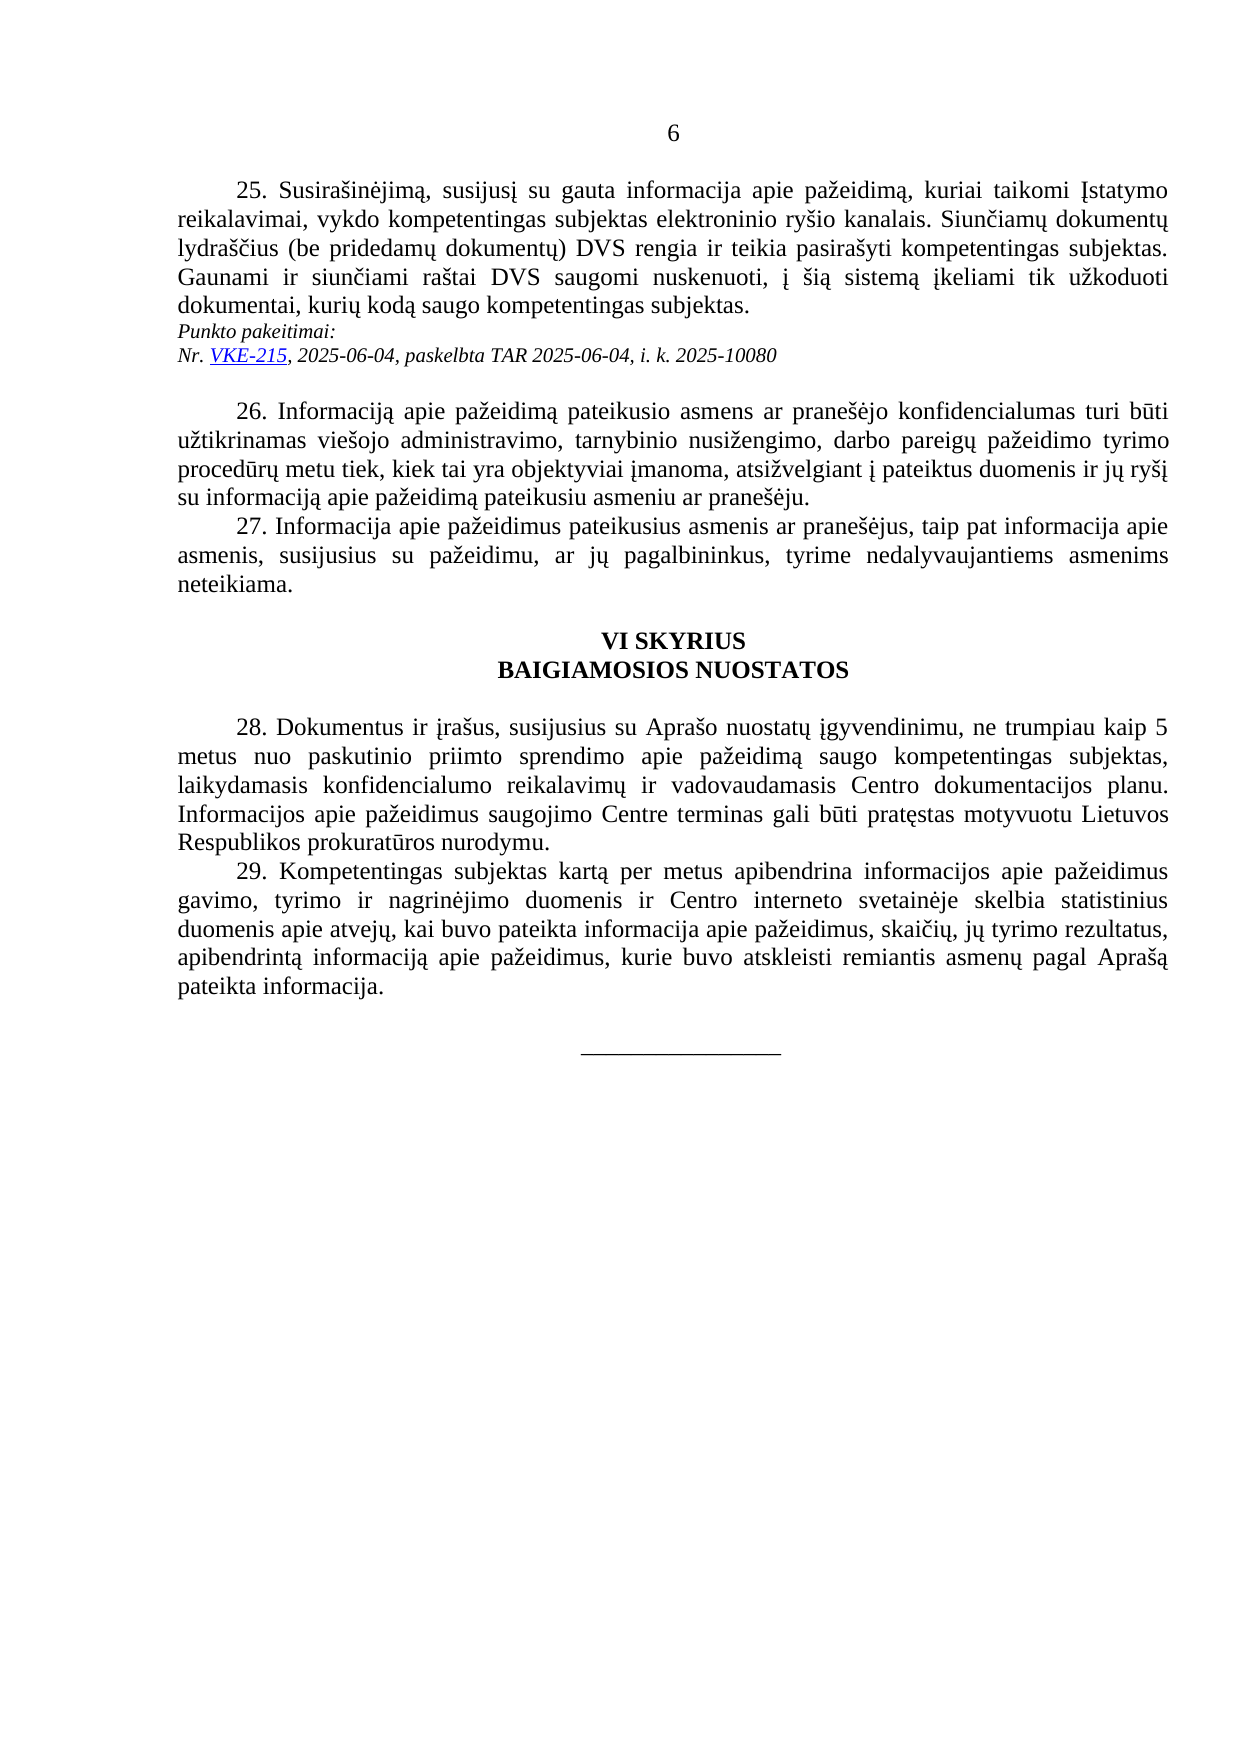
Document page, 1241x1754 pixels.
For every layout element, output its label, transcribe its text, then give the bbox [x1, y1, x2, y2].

text VI Skyrius [177, 626, 1169, 655]
text Punkto pakeitimai: [177, 319, 1169, 343]
text 29. Kompetentingas subjektas kartą per metus apibendrina informacijos apie pažeidimus gavimo, tyrimo ir nagrinėjimo duomenis ir Centro interneto svetainėje skelbia statistinius duomenis apie atvejų, kai buvo pateikta informacija apie pažeidimus, skaičių, jų tyrimo rezultatus, apibendrintą informaciją apie pažeidimus, kurie buvo atskleisti remiantis asmenų pagal Aprašą pateikta informacija. [177, 856, 1169, 1000]
text 28. Dokumentus ir įrašus, susijusius su Aprašo nuostatų įgyvendinimu, ne trumpiau kaip 5 metus nuo paskutinio priimto sprendimo apie pažeidimą saugo kompetentingas subjektas, laikydamasis konfidencialumo reikalavimų ir vadovaudamasis Centro dokumentacijos planu. Informacijos apie pažeidimus saugojimo Centre terminas gali būti pratęstas motyvuotu Lietuvos Respublikos prokuratūros nurodymu. [177, 712, 1169, 856]
text BAIGIAMOSIOS NUOSTATOS [177, 655, 1169, 684]
text 27. Informacija apie pažeidimus pateikusius asmenis ar pranešėjus, taip pat informacija apie asmenis, susijusius su pažeidimu, ar jų pagalbininkus, tyrime nedalyvaujantiems asmenims neteikiama. [177, 511, 1169, 597]
text 26. Informaciją apie pažeidimą pateikusio asmens ar pranešėjo konfidencialumas turi būti užtikrinamas viešojo administravimo, tarnybinio nusižengimo, darbo pareigų pažeidimo tyrimo procedūrų metu tiek, kiek tai yra objektyviai įmanoma, atsižvelgiant į pateiktus duomenis ir jų ryšį su informaciją apie pažeidimą pateikusiu asmeniu ar pranešėju. [177, 396, 1169, 511]
text ________________ [177, 1029, 1169, 1057]
text Nr. VKE-215, 2025-06-04, paskelbta TAR 2025-06-04, i. k. 2025-10080 [177, 343, 1169, 367]
text 25. Susirašinėjimą, susijusį su gauta informacija apie pažeidimą, kuriai taikomi Įstatymo reikalavimai, vykdo kompetentingas subjektas elektroninio ryšio kanalais. Siunčiamų dokumentų lydraščius (be pridedamų dokumentų) DVS rengia ir teikia pasirašyti kompetentingas subjektas. Gaunami ir siunčiami raštai DVS saugomi nuskenuoti, į šią sistemą įkeliami tik užkoduoti dokumentai, kurių kodą saugo kompetentingas subjektas. [177, 176, 1169, 319]
